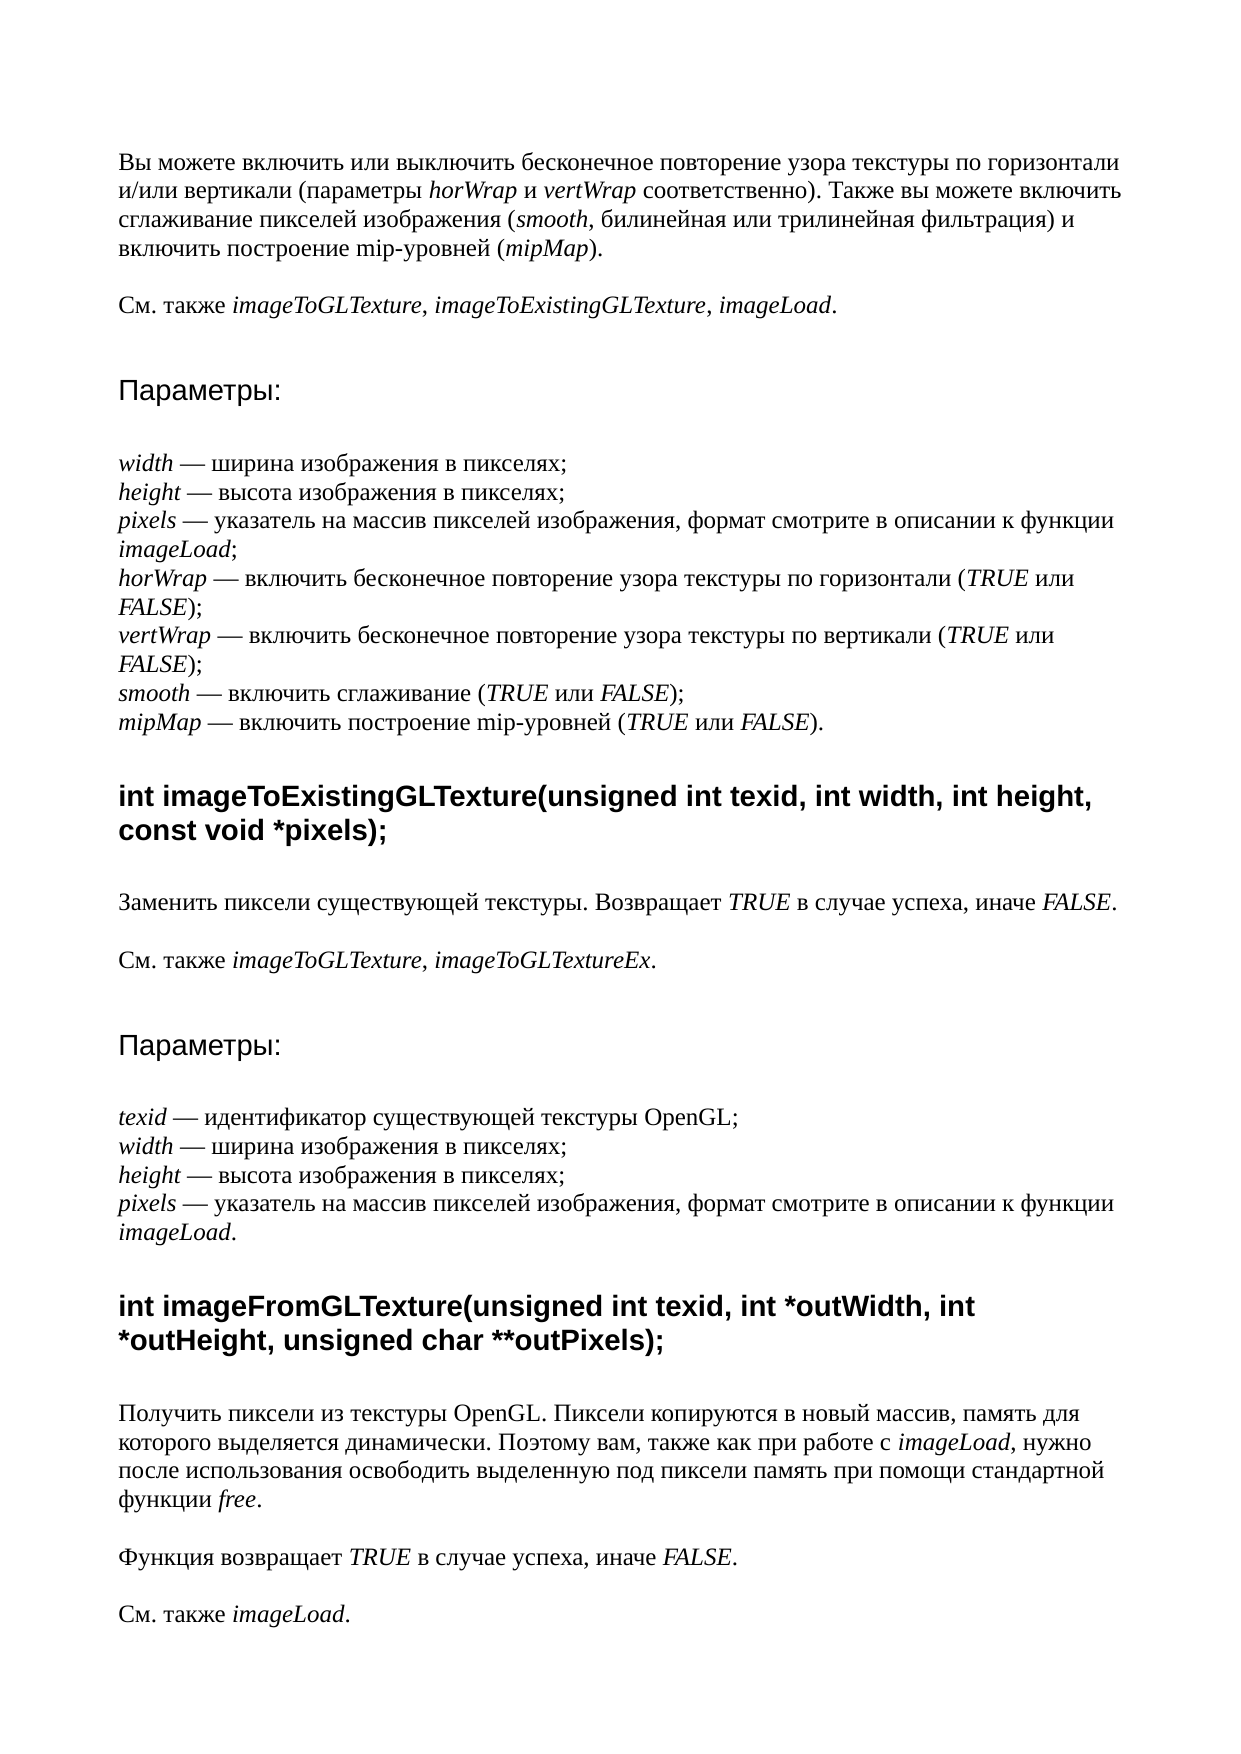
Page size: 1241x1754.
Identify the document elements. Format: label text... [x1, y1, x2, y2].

text Получить пиксели из текстуры OpenGL. Пиксели копируются в новый массив, память для которого выделяется динамически. Поэтому вам, также как при работе с imageLoad, нужно после использования освободить выделенную под пиксели память при помощи стандартной функции free. [118, 1398, 1122, 1513]
subtitle int imageFromGLTexture(unsigned int texid, int *outWidth, int *outHeight, unsigned char **outPixels); [118, 1289, 1122, 1357]
text pixels — указатель на массив пикселей изображения, формат смотрите в описании к функции imageLoad. [118, 1188, 1122, 1246]
text horWrap — включить бесконечное повторение узора текстуры по горизонтали (TRUE или FALSE); [118, 563, 1122, 620]
subtitle Параметры: [118, 373, 1122, 407]
text См. также imageToGLTexture, imageToGLTextureEx. [118, 945, 1122, 974]
text См. также imageLoad. [118, 1599, 1122, 1628]
text smooth — включить сглаживание (TRUE или FALSE); [118, 678, 1122, 707]
text vertWrap — включить бесконечное повторение узора текстуры по вертикали (TRUE или FALSE); [118, 620, 1122, 678]
text pixels — указатель на массив пикселей изображения, формат смотрите в описании к функции imageLoad; [118, 505, 1122, 563]
text mipMap — включить построение mip-уровней (TRUE или FALSE). [118, 707, 1122, 735]
text Функция возвращает TRUE в случае успеха, иначе FALSE. [118, 1542, 1122, 1571]
text texid — идентификатор существующей текстуры OpenGL; [118, 1102, 1122, 1131]
text width — ширина изображения в пикселях; [118, 448, 1122, 477]
text См. также imageToGLTexture, imageToExistingGLTexture, imageLoad. [118, 291, 1122, 319]
subtitle int imageToExistingGLTexture(unsigned int texid, int width, int height, const void *pixels); [118, 779, 1122, 846]
text Вы можете включить или выключить бесконечное повторение узора текстуры по горизонтали и/или вертикали (параметры horWrap и vertWrap соответственно). Также вы можете включить сглаживание пикселей изображения (smooth, билинейная или трилинейная фильтрация) и включить построение mip-уровней (mipMap). [118, 147, 1122, 262]
text height — высота изображения в пикселях; [118, 1160, 1122, 1188]
text height — высота изображения в пикселях; [118, 477, 1122, 505]
text width — ширина изображения в пикселях; [118, 1131, 1122, 1160]
subtitle Параметры: [118, 1027, 1122, 1061]
text Заменить пиксели существующей текстуры. Возвращает TRUE в случае успеха, иначе FALSE. [118, 887, 1122, 916]
